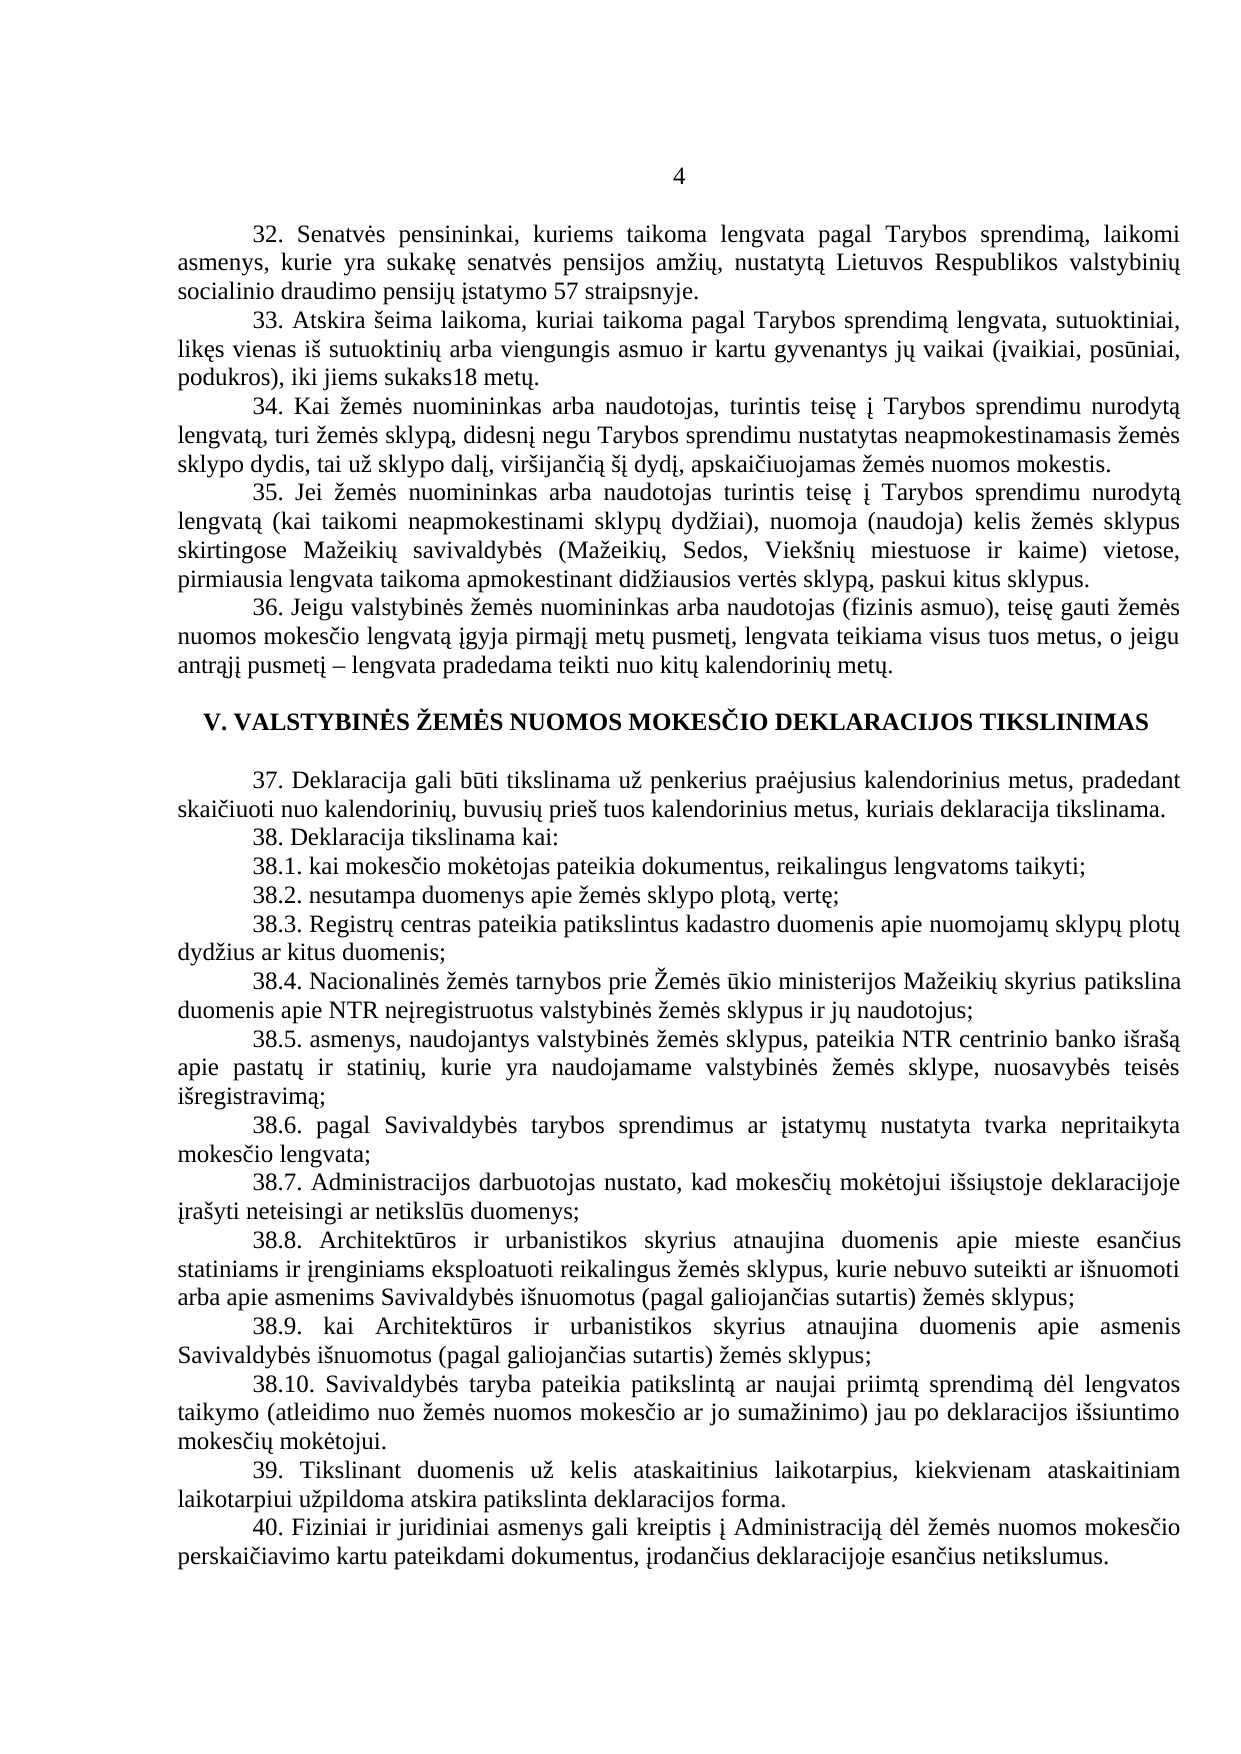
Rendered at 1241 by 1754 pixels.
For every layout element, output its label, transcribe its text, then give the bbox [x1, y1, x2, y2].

text 40. Fiziniai ir juridiniai asmenys gali kreiptis į Administraciją dėl žemės nuomos mokesčio perskaičiavimo kartu pateikdami dokumentus, įrodančius deklaracijoje esančius netikslumus. [177, 1512, 1181, 1570]
text 34. Kai žemės nuomininkas arba naudotojas, turintis teisę į Tarybos sprendimu nurodytą lengvatą, turi žemės sklypą, didesnį negu Tarybos sprendimu nustatytas neapmokestinamasis žemės sklypo dydis, tai už sklypo dalį, viršijančią šį dydį, apskaičiuojamas žemės nuomos mokestis. [177, 391, 1181, 477]
text 38.4. Nacionalinės žemės tarnybos prie Žemės ūkio ministerijos Mažeikių skyrius patikslina duomenis apie NTR neįregistruotus valstybinės žemės sklypus ir jų naudotojus; [177, 966, 1181, 1024]
text 33. Atskira šeima laikoma, kuriai taikoma pagal Tarybos sprendimą lengvata, sutuoktiniai, likęs vienas iš sutuoktinių arba viengungis asmuo ir kartu gyvenantys jų vaikai (įvaikiai, posūniai, podukros), iki jiems sukaks18 metų. [177, 305, 1181, 391]
text 35. Jei žemės nuomininkas arba naudotojas turintis teisę į Tarybos sprendimu nurodytą lengvatą (kai taikomi neapmokestinami sklypų dydžiai), nuomoja (naudoja) kelis žemės sklypus skirtingose Mažeikių savivaldybės (Mažeikių, Sedos, Viekšnių miestuose ir kaime) vietose, pirmiausia lengvata taikoma apmokestinant didžiausios vertės sklypą, paskui kitus sklypus. [177, 477, 1181, 592]
text 38.6. pagal Savivaldybės tarybos sprendimus ar įstatymų nustatyta tvarka nepritaikyta mokesčio lengvata; [177, 1110, 1181, 1167]
text 32. Senatvės pensininkai, kuriems taikoma lengvata pagal Tarybos sprendimą, laikomi asmenys, kurie yra sukakę senatvės pensijos amžių, nustatytą Lietuvos Respublikos valstybinių socialinio draudimo pensijų įstatymo 57 straipsnyje. [177, 219, 1181, 305]
text 38. Deklaracija tikslinama kai: [177, 822, 1181, 851]
text 38.10. Savivaldybės taryba pateikia patikslintą ar naujai priimtą sprendimą dėl lengvatos taikymo (atleidimo nuo žemės nuomos mokesčio ar jo sumažinimo) jau po deklaracijos išsiuntimo mokesčių mokėtojui. [177, 1369, 1181, 1455]
text 38.3. Registrų centras pateikia patikslintus kadastro duomenis apie nuomojamų sklypų plotų dydžius ar kitus duomenis; [177, 909, 1181, 966]
text 38.2. nesutampa duomenys apie žemės sklypo plotą, vertę; [177, 880, 1181, 909]
text 38.8. Architektūros ir urbanistikos skyrius atnaujina duomenis apie mieste esančius statiniams ir įrenginiams eksploatuoti reikalingus žemės sklypus, kurie nebuvo suteikti ar išnuomoti arba apie asmenims Savivaldybės išnuomotus (pagal galiojančias sutartis) žemės sklypus; [177, 1225, 1181, 1311]
text 36. Jeigu valstybinės žemės nuomininkas arba naudotojas (fizinis asmuo), teisę gauti žemės nuomos mokesčio lengvatą įgyja pirmąjį metų pusmetį, lengvata teikiama visus tuos metus, o jeigu antrąjį pusmetį – lengvata pradedama teikti nuo kitų kalendorinių metų. [177, 592, 1181, 679]
text 38.9. kai Architektūros ir urbanistikos skyrius atnaujina duomenis apie asmenis Savivaldybės išnuomotus (pagal galiojančias sutartis) žemės sklypus; [177, 1311, 1181, 1369]
text V. VALSTYBINĖS ŽEMĖS NUOMOS MOKESČIO DEKLARACIJOS TIKSLINIMAS [177, 707, 1181, 736]
text 38.5. asmenys, naudojantys valstybinės žemės sklypus, pateikia NTR centrinio banko išrašą apie pastatų ir statinių, kurie yra naudojamame valstybinės žemės sklype, nuosavybės teisės išregistravimą; [177, 1024, 1181, 1110]
text 39. Tikslinant duomenis už kelis ataskaitinius laikotarpius, kiekvienam ataskaitiniam laikotarpiui užpildoma atskira patikslinta deklaracijos forma. [177, 1455, 1181, 1512]
text 38.1. kai mokesčio mokėtojas pateikia dokumentus, reikalingus lengvatoms taikyti; [177, 851, 1181, 880]
text 37. Deklaracija gali būti tikslinama už penkerius praėjusius kalendorinius metus, pradedant skaičiuoti nuo kalendorinių, buvusių prieš tuos kalendorinius metus, kuriais deklaracija tikslinama. [177, 765, 1181, 822]
text 38.7. Administracijos darbuotojas nustato, kad mokesčių mokėtojui išsiųstoje deklaracijoje įrašyti neteisingi ar netikslūs duomenys; [177, 1167, 1181, 1225]
